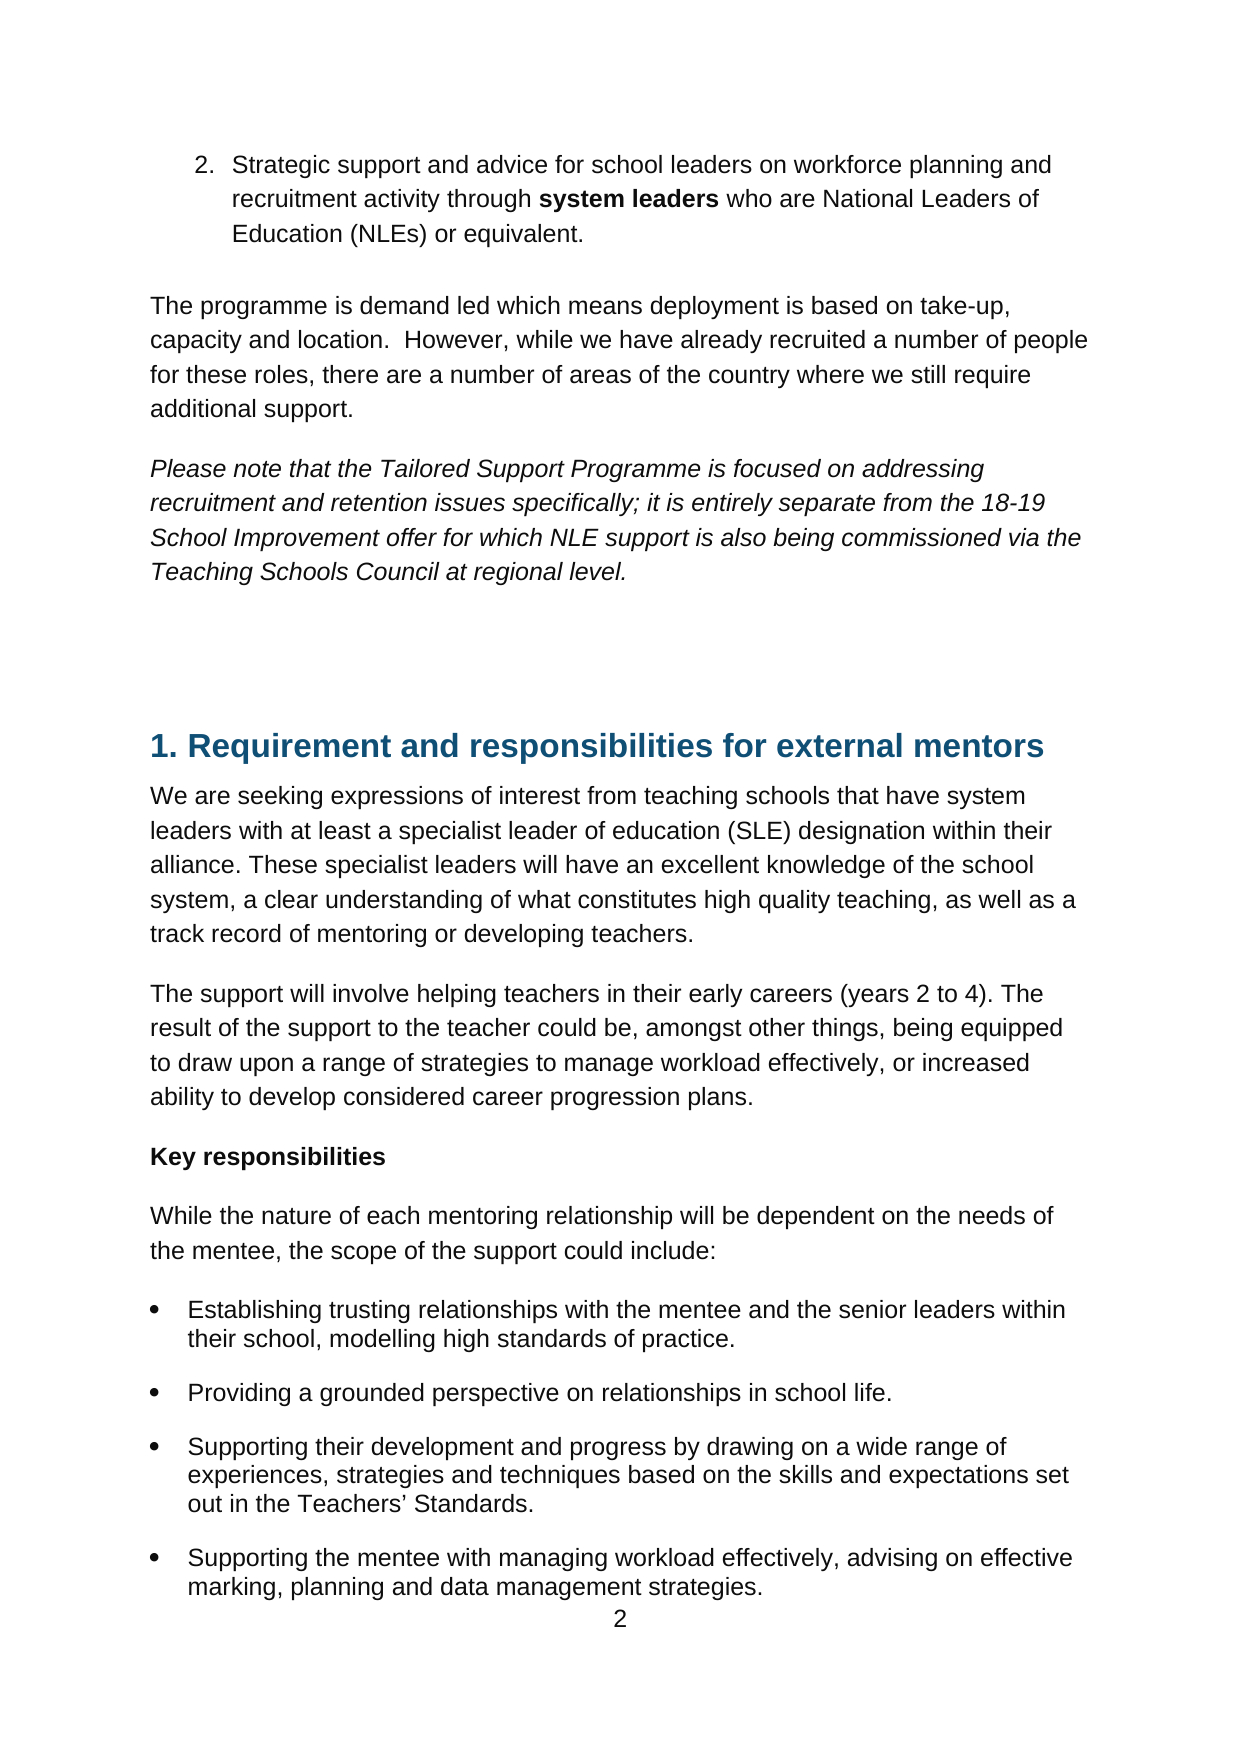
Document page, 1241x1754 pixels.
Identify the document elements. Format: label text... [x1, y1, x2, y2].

text The support will involve helping teachers in their early careers (years 2 to 4). The result of the support to the teacher could be, amongst other things, being equipped to draw upon a range of strategies to manage workload effectively, or increased ability to develop considered career progression plans. [150, 979, 1090, 1111]
text Key responsibilities [150, 1142, 1090, 1170]
text We are seeking expressions of interest from teaching schools that have system leaders with at least a specialist leader of education (SLE) designation within their alliance. These specialist leaders will have an excellent knowledge of the school system, a clear understanding of what constitutes high quality teaching, as well as a track record of mentoring or developing teachers. [150, 781, 1090, 948]
list Providing a grounded perspective on relationships in school life. [150, 1378, 1090, 1407]
list Strategic support and advice for school leaders on workforce planning and recruitment activity through system leaders who are National Leaders of Education (NLEs) or equivalent. [194, 150, 1090, 248]
subtitle Requirement and responsibilities for external mentors [150, 726, 1090, 765]
list Supporting their development and progress by drawing on a wide range of experiences, strategies and techniques based on the skills and expectations set out in the Teachers’ Standards. [150, 1432, 1090, 1518]
text While the nature of each mentoring relationship will be dependent on the needs of the mentee, the scope of the support could include: [150, 1201, 1090, 1264]
list Supporting the mentee with managing workload effectively, advising on effective marking, planning and data management strategies. [150, 1543, 1090, 1601]
list Establishing trusting relationships with the mentee and the senior leaders within their school, modelling high standards of practice. [150, 1295, 1090, 1353]
text The programme is demand led which means deployment is based on take-up, capacity and location. However, while we have already recruited a number of people for these roles, there are a number of areas of the country where we still require additional support. [150, 291, 1090, 423]
text Please note that the Tailored Support Programme is focused on addressing recruitment and retention issues specifically; it is entirely separate from the 18-19 School Improvement offer for which NLE support is also being commissioned via the Teaching Schools Council at regional level. [150, 454, 1090, 586]
